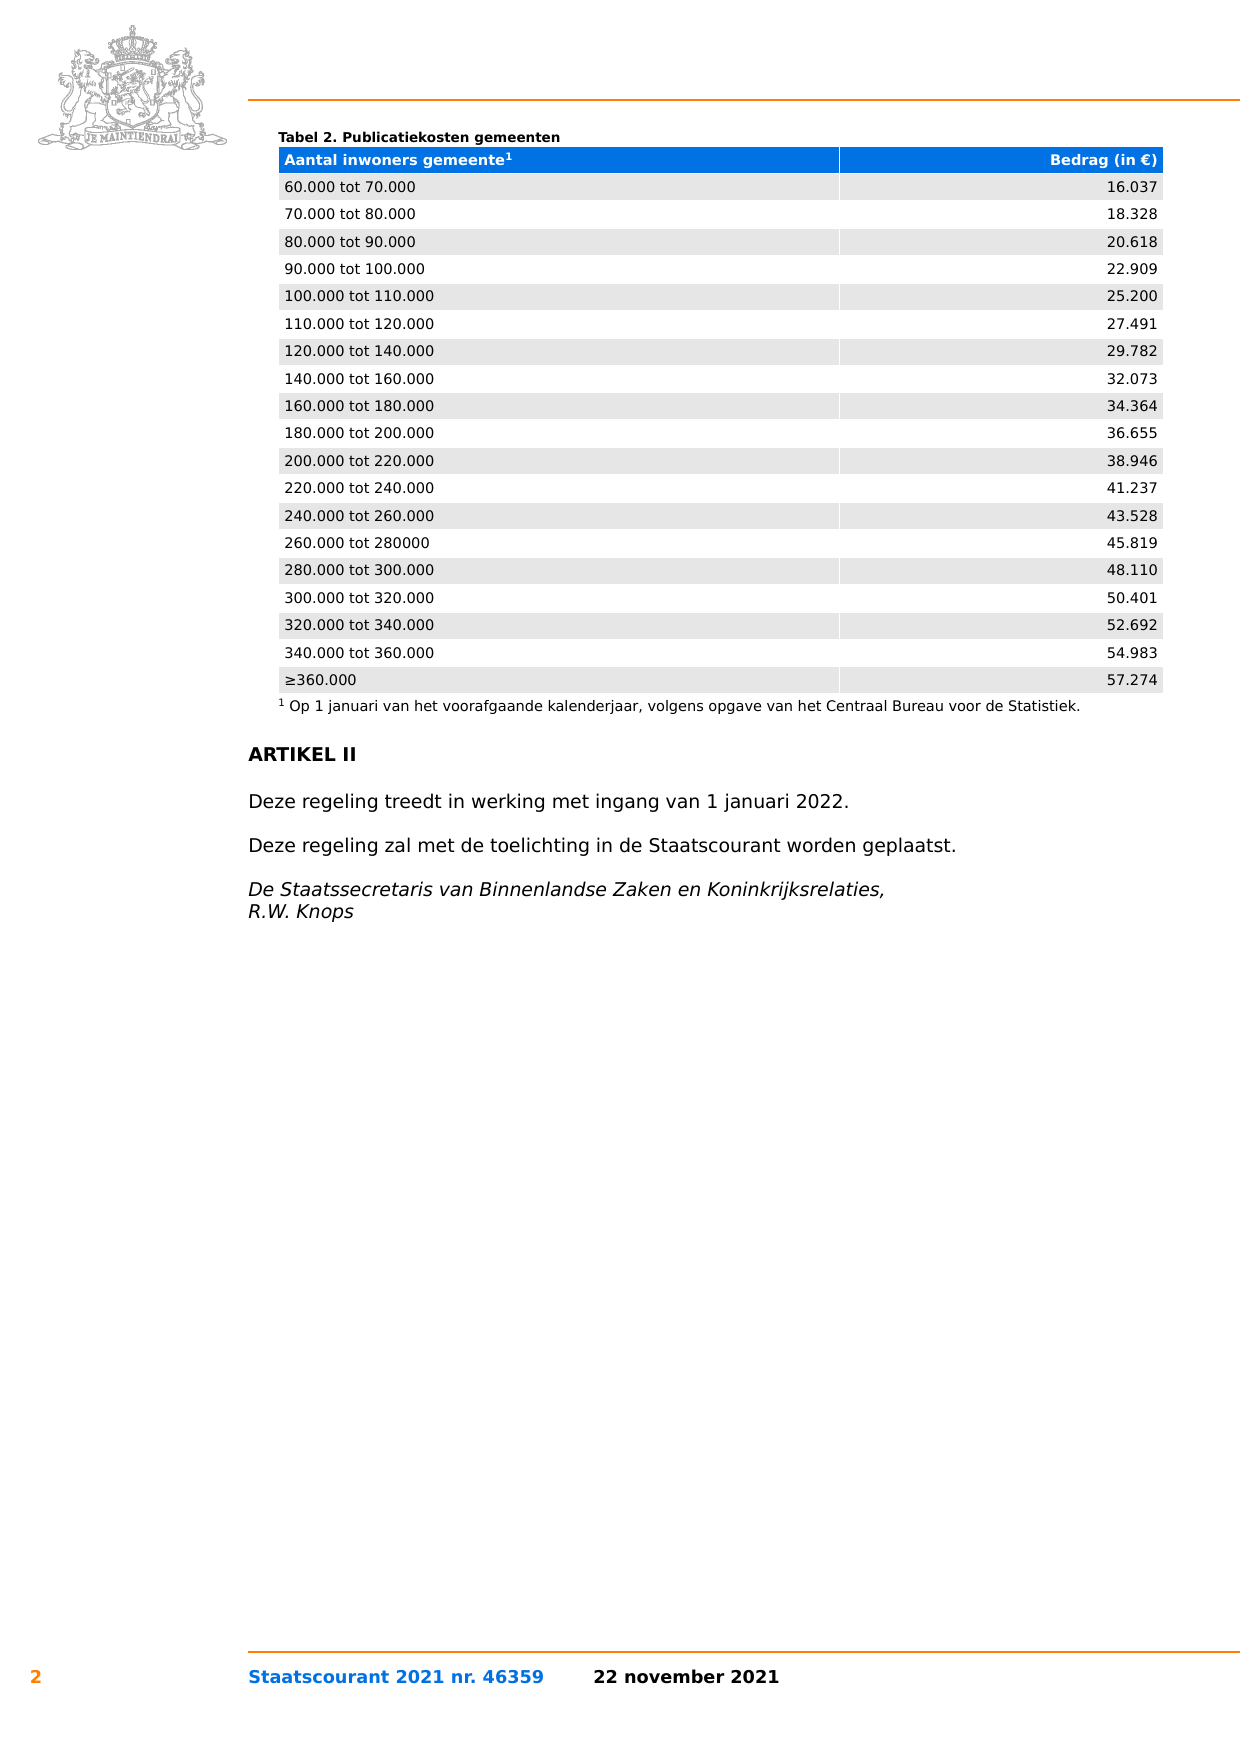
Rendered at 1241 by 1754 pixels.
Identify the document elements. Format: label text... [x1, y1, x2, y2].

table_cell 57.274 [840, 667, 1163, 693]
table_cell 240.000 tot 260.000 [279, 503, 839, 529]
table_cell 54.983 [840, 640, 1163, 666]
subtitle ARTIKEL II [248, 744, 1163, 766]
table_cell 180.000 tot 200.000 [279, 421, 839, 447]
table_cell 45.819 [840, 530, 1163, 557]
text Deze regeling treedt in werking met ingang van 1 januari 2022. [248, 791, 1163, 813]
table_cell 1 Op 1 januari van het voorafgaande kalenderjaar, volgens opgave van het Centraal Bureau voor de Statistiek. [278, 695, 1163, 714]
table_cell 34.364 [840, 393, 1163, 419]
text Deze regeling zal met de toelichting in de Staatscourant worden geplaatst. [248, 835, 1163, 857]
table_cell 60.000 tot 70.000 [279, 174, 839, 200]
table_cell 27.491 [840, 311, 1163, 337]
table_cell ≥360.000 [279, 667, 839, 693]
table_cell 38.946 [840, 448, 1163, 474]
table_cell 80.000 tot 90.000 [279, 229, 839, 255]
table_cell 25.200 [840, 284, 1163, 310]
table_cell 200.000 tot 220.000 [279, 448, 839, 474]
table_cell 16.037 [840, 174, 1163, 200]
table_cell 100.000 tot 110.000 [279, 284, 839, 310]
table_cell 300.000 tot 320.000 [279, 585, 839, 611]
picture [38, 25, 227, 150]
table_cell 20.618 [840, 229, 1163, 255]
table_cell 120.000 tot 140.000 [279, 339, 839, 365]
table_cell 50.401 [840, 585, 1163, 611]
table_cell 52.692 [840, 613, 1163, 639]
text De Staatssecretaris van Binnenlandse Zaken en Koninkrijksrelaties, R.W. Knops [248, 879, 1163, 923]
table_cell 43.528 [840, 503, 1163, 529]
table_cell 18.328 [840, 201, 1163, 228]
table_cell 29.782 [840, 339, 1163, 365]
table_cell Bedrag (in €) [840, 147, 1163, 173]
table_cell 32.073 [840, 366, 1163, 392]
table_cell 220.000 tot 240.000 [279, 475, 839, 502]
table_header Tabel 2. Publicatiekosten gemeenten [278, 130, 1163, 146]
table_cell 140.000 tot 160.000 [279, 366, 839, 392]
table_cell 41.237 [840, 475, 1163, 502]
table_cell 36.655 [840, 421, 1163, 447]
table_cell Aantal inwoners gemeente1 [279, 147, 839, 173]
table_cell 160.000 tot 180.000 [279, 393, 839, 419]
table_cell 22.909 [840, 256, 1163, 283]
table_cell 70.000 tot 80.000 [279, 201, 839, 228]
table_cell 110.000 tot 120.000 [279, 311, 839, 337]
table_cell 320.000 tot 340.000 [279, 613, 839, 639]
table_cell 260.000 tot 280000 [279, 530, 839, 557]
table_cell 48.110 [840, 558, 1163, 584]
table_cell 340.000 tot 360.000 [279, 640, 839, 666]
table_cell 280.000 tot 300.000 [279, 558, 839, 584]
table_cell 90.000 tot 100.000 [279, 256, 839, 283]
